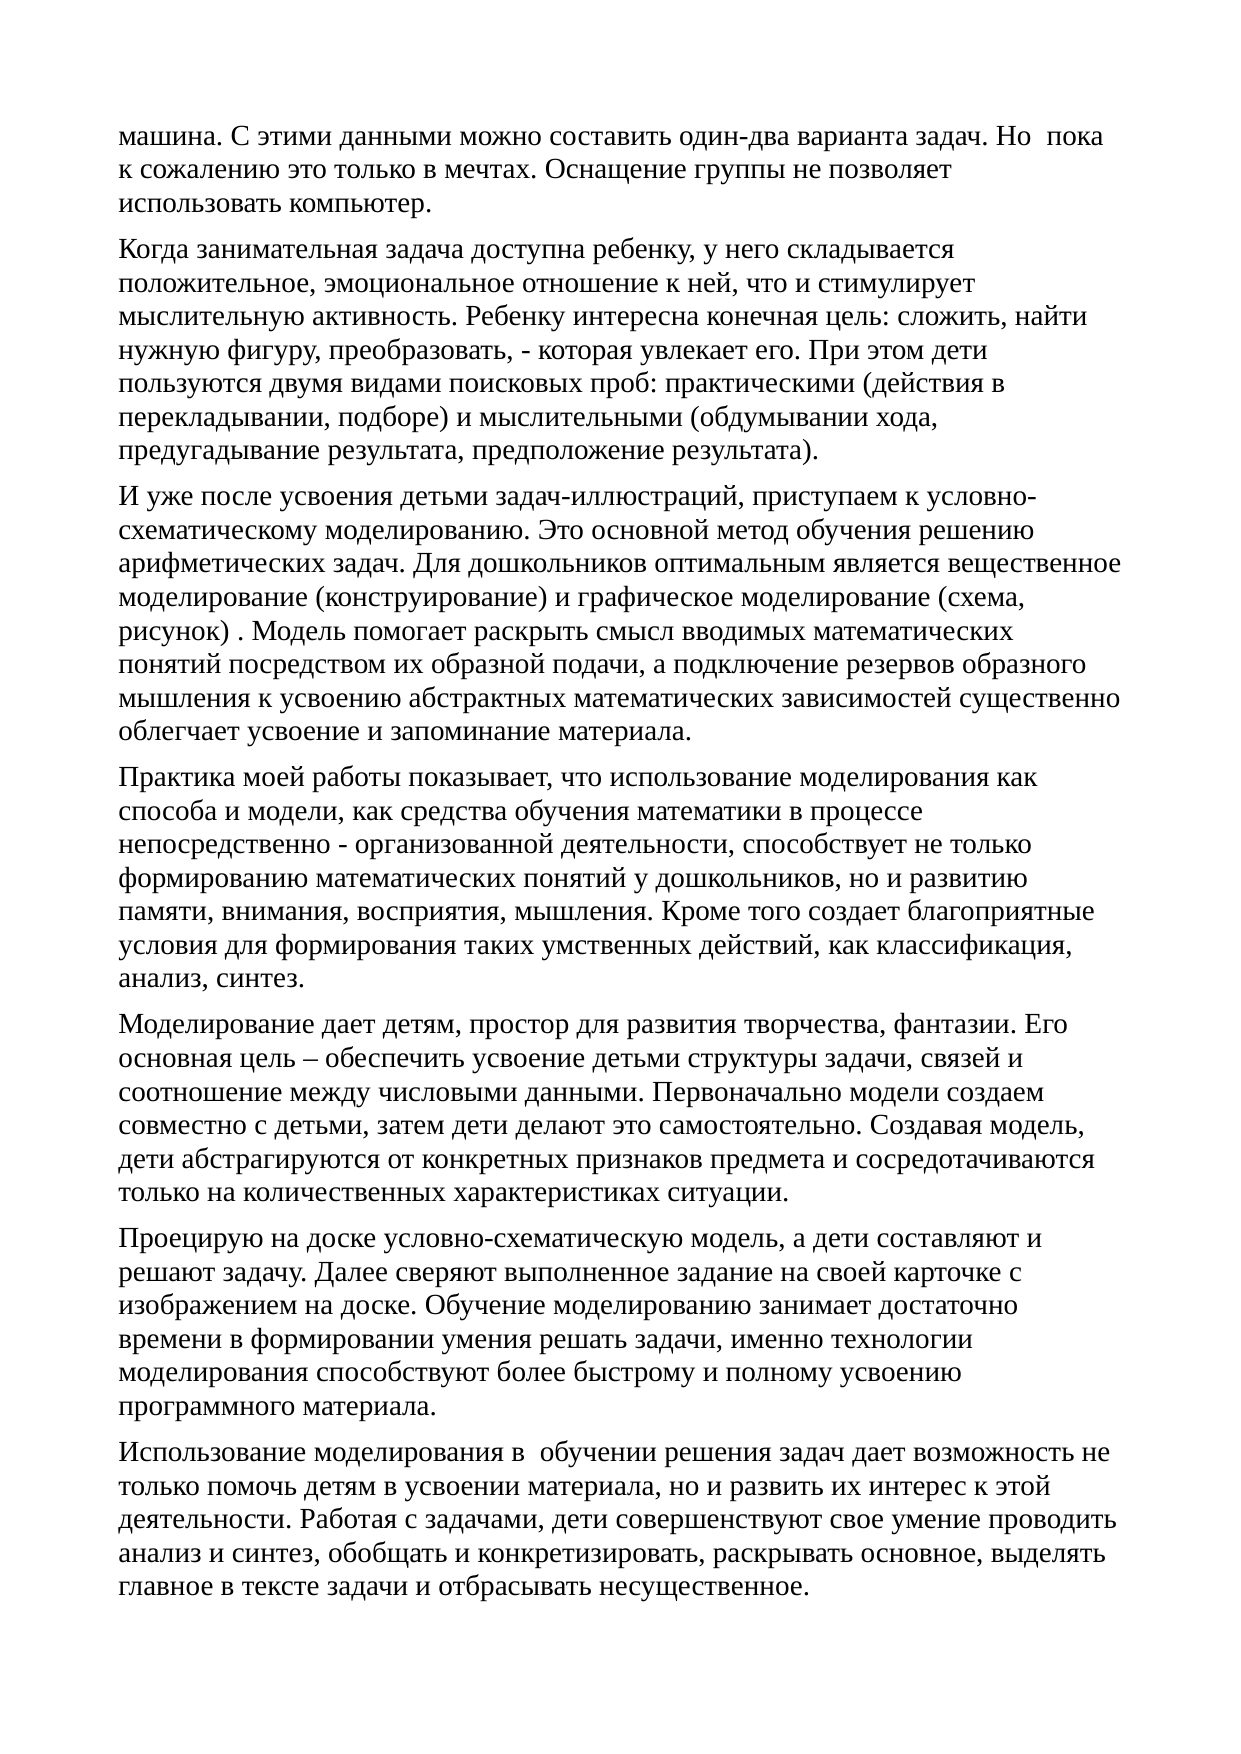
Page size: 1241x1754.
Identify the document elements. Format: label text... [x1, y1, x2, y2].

text Моделирование дает детям, простор для развития творчества, фантазии. Его основная цель – обеспечить усвоение детьми структуры задачи, связей и соотношение между числовыми данными. Первоначально модели создаем совместно с детьми, затем дети делают это самостоятельно. Создавая модель, дети абстрагируются от конкретных признаков предмета и сосредотачиваются только на количественных характеристиках ситуации. [118, 1007, 1122, 1208]
text Практика моей работы показывает, что использование моделирования как способа и модели, как средства обучения математики в процессе непосредственно - организованной деятельности, способствует не только формированию математических понятий у дошкольников, но и развитию памяти, внимания, восприятия, мышления. Кроме того создает благоприятные условия для формирования таких умственных действий, как классификация, анализ, синтез. [118, 759, 1122, 994]
text Проецирую на доске условно-схематическую модель, а дети составляют и решают задачу. Далее сверяют выполненное задание на своей карточке с изображением на доске. Обучение моделированию занимает достаточно времени в формировании умения решать задачи, именно технологии моделирования способствуют более быстрому и полному усвоению программного материала. [118, 1220, 1122, 1422]
text Когда занимательная задача доступна ребенку, у него складывается положительное, эмоциональное отношение к ней, что и стимулирует мыслительную активность. Ребенку интересна конечная цель: сложить, найти нужную фигуру, преобразовать, - которая увлекает его. При этом дети пользуются двумя видами поисковых проб: практическими (действия в перекладывании, подборе) и мыслительными (обдумывании хода, предугадывание результата, предположение результата). [118, 231, 1122, 466]
text машина. С этими данными можно составить один-два варианта задач. Но пока к сожалению это только в мечтах. Оснащение группы не позволяет использовать компьютер. [118, 118, 1122, 219]
text Использование моделирования в обучении решения задач дает возможность не только помочь детям в усвоении материала, но и развить их интерес к этой деятельности. Работая с задачами, дети совершенствуют свое умение проводить анализ и синтез, обобщать и конкретизировать, раскрывать основное, выделять главное в тексте задачи и отбрасывать несущественное. [118, 1434, 1122, 1602]
text И уже после усвоения детьми задач-иллюстраций, приступаем к условно-схематическому моделированию. Это основной метод обучения решению арифметических задач. Для дошкольников оптимальным является вещественное моделирование (конструирование) и графическое моделирование (схема, рисунок) . Модель помогает раскрыть смысл вводимых математических понятий посредством их образной подачи, а подключение резервов образного мышления к усвоению абстрактных математических зависимостей существенно облегчает усвоение и запоминание материала. [118, 478, 1122, 747]
